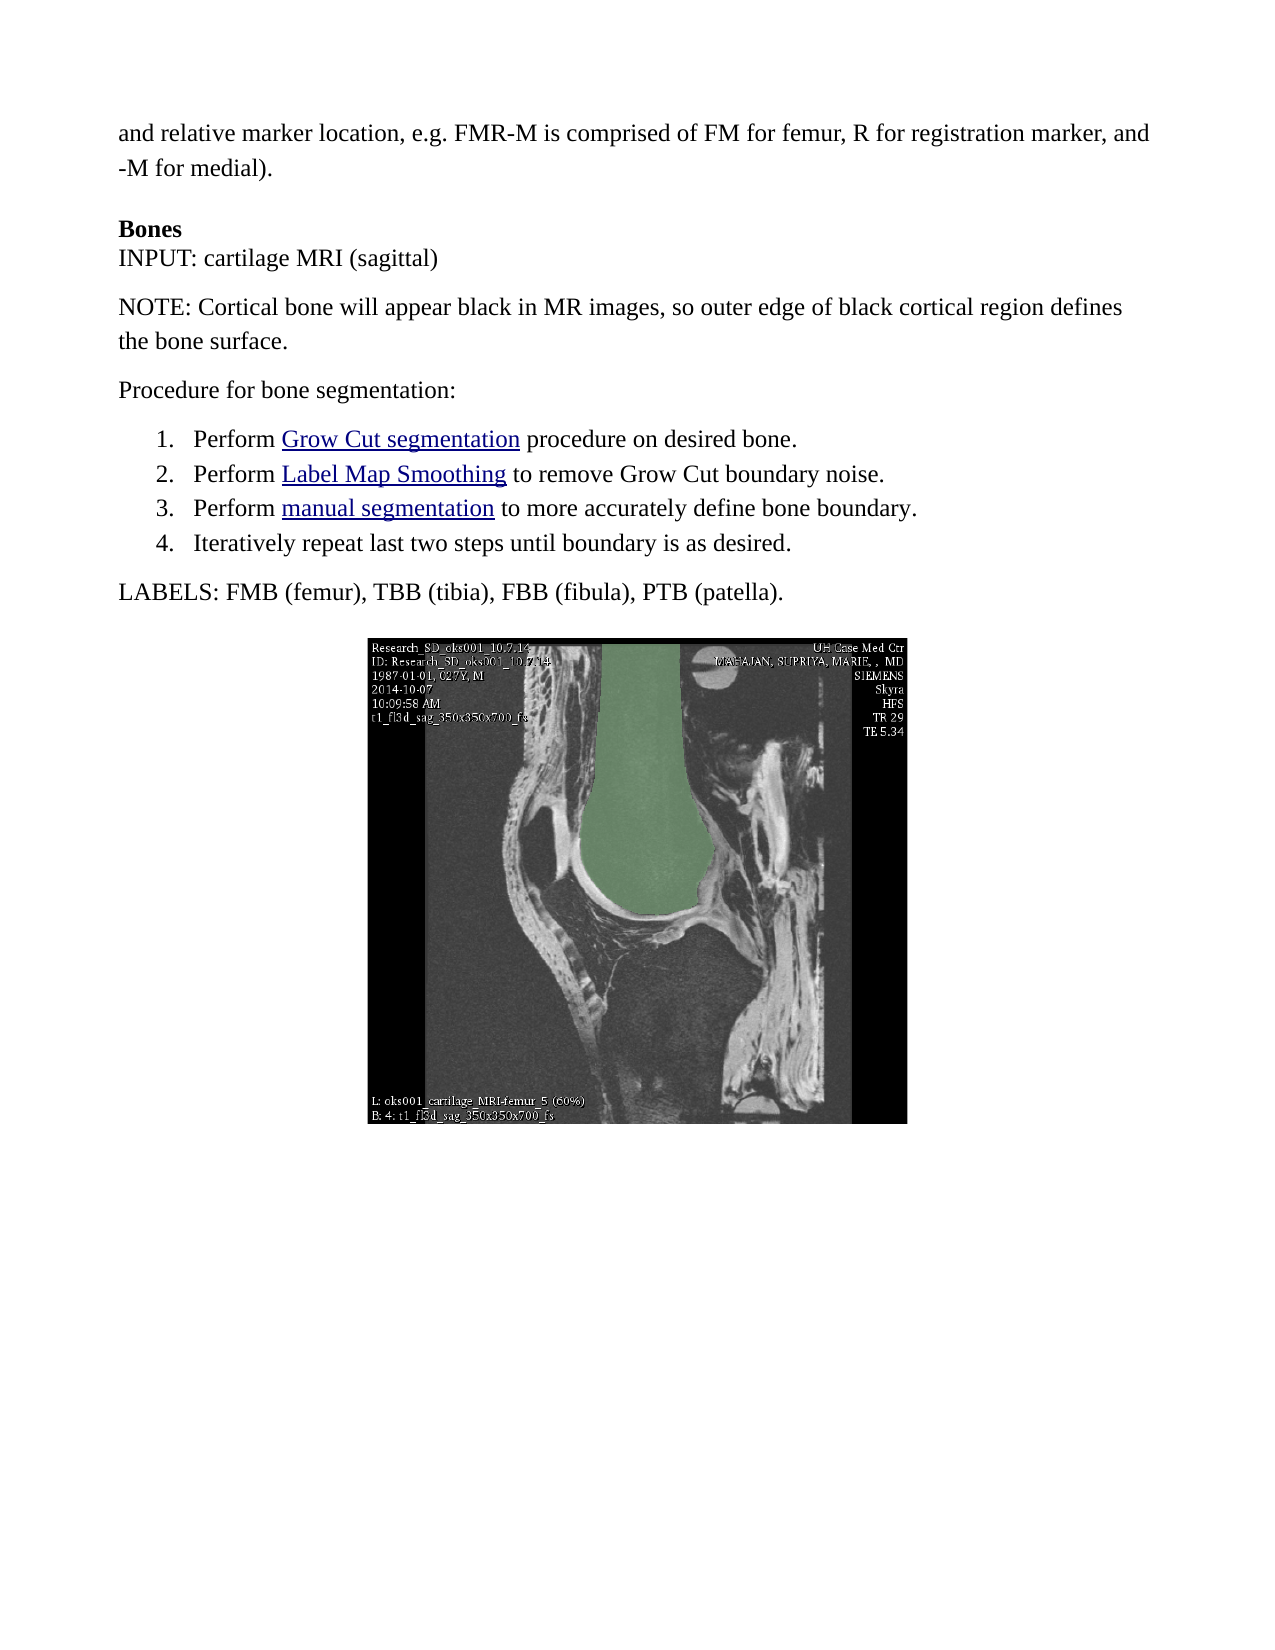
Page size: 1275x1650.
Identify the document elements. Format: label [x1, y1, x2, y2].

picture [367, 706, 908, 1192]
picture [367, 130, 908, 616]
